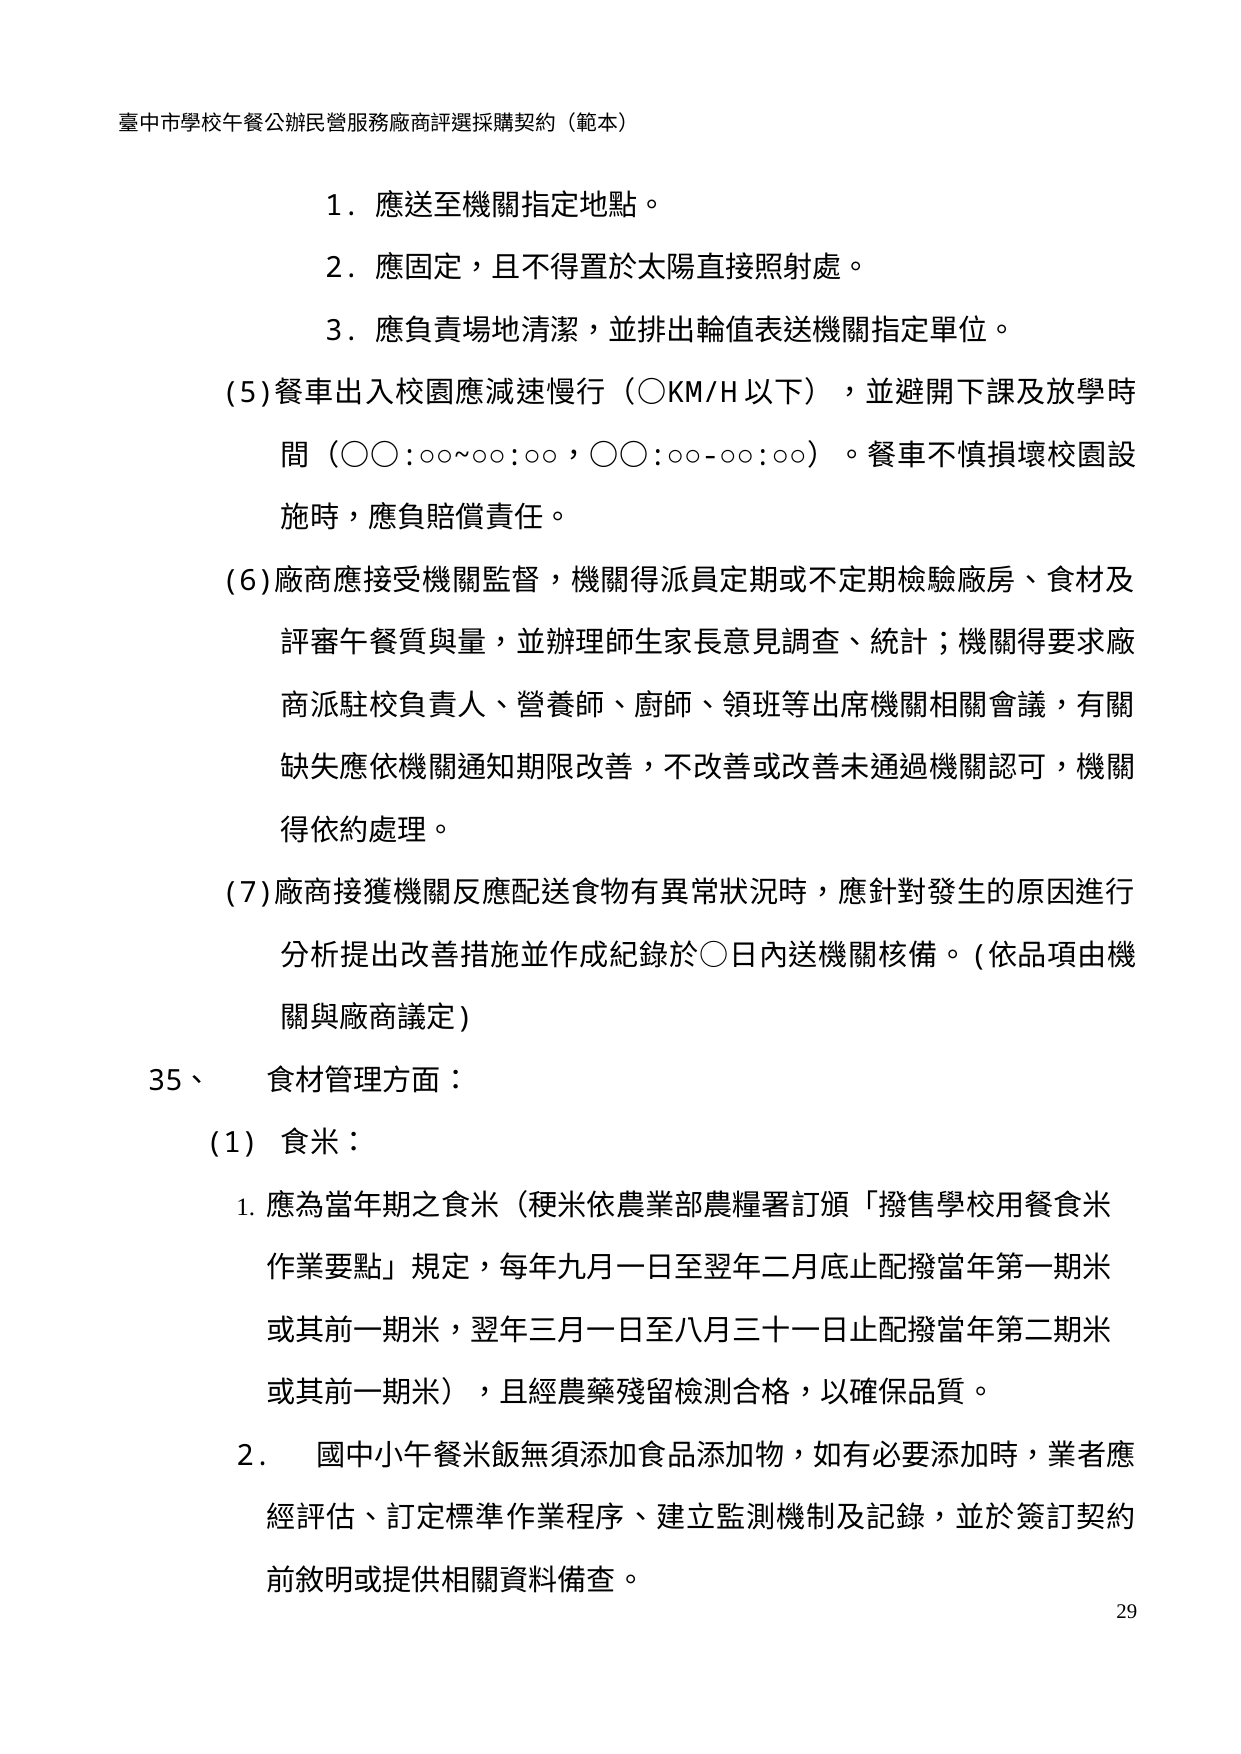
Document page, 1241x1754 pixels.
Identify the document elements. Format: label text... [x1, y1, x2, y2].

list 國中小午餐米飯無須添加食品添加物，如有必要添加時，業者應經評估、訂定標準作業程序、建立監測機制及記錄，並於簽訂契約前敘明或提供相關資料備查。 [236, 1411, 1137, 1598]
text 2. 應固定，且不得置於太陽直接照射處。 [325, 223, 1137, 286]
list 應為當年期之食米（稉米依農業部農糧署訂頒「撥售學校用餐食米作業要點」規定，每年九月一日至翌年二月底止配撥當年第一期米或其前一期米，翌年三月一日至八月三十一日止配撥當年第二期米或其前一期米），且經農藥殘留檢測合格，以確保品質。 [236, 1161, 1137, 1411]
list 食米： [206, 1098, 1137, 1161]
text 1. 應送至機關指定地點。 [325, 161, 1137, 223]
list 廠商接獲機關反應配送食物有異常狀況時，應針對發生的原因進行分析提出改善措施並作成紀錄於○日內送機關核備。(依品項由機關與廠商議定) [222, 848, 1137, 1036]
list 餐車出入校園應減速慢行（○KM/H以下），並避開下課及放學時間（○○:○○~○○:○○，○○:○○-○○:○○）。餐車不慎損壞校園設施時，應負賠償責任。 [222, 348, 1137, 536]
list 廠商應接受機關監督，機關得派員定期或不定期檢驗廠房、食材及評審午餐質與量，並辦理師生家長意見調查、統計；機關得要求廠商派駐校負責人、營養師、廚師、領班等出席機關相關會議，有關缺失應依機關通知期限改善，不改善或改善未通過機關認可，機關得依約處理。 [222, 536, 1137, 848]
text 3. 應負責場地清潔，並排出輪值表送機關指定單位。 [325, 286, 1137, 348]
list 食材管理方面： [148, 1036, 1137, 1098]
